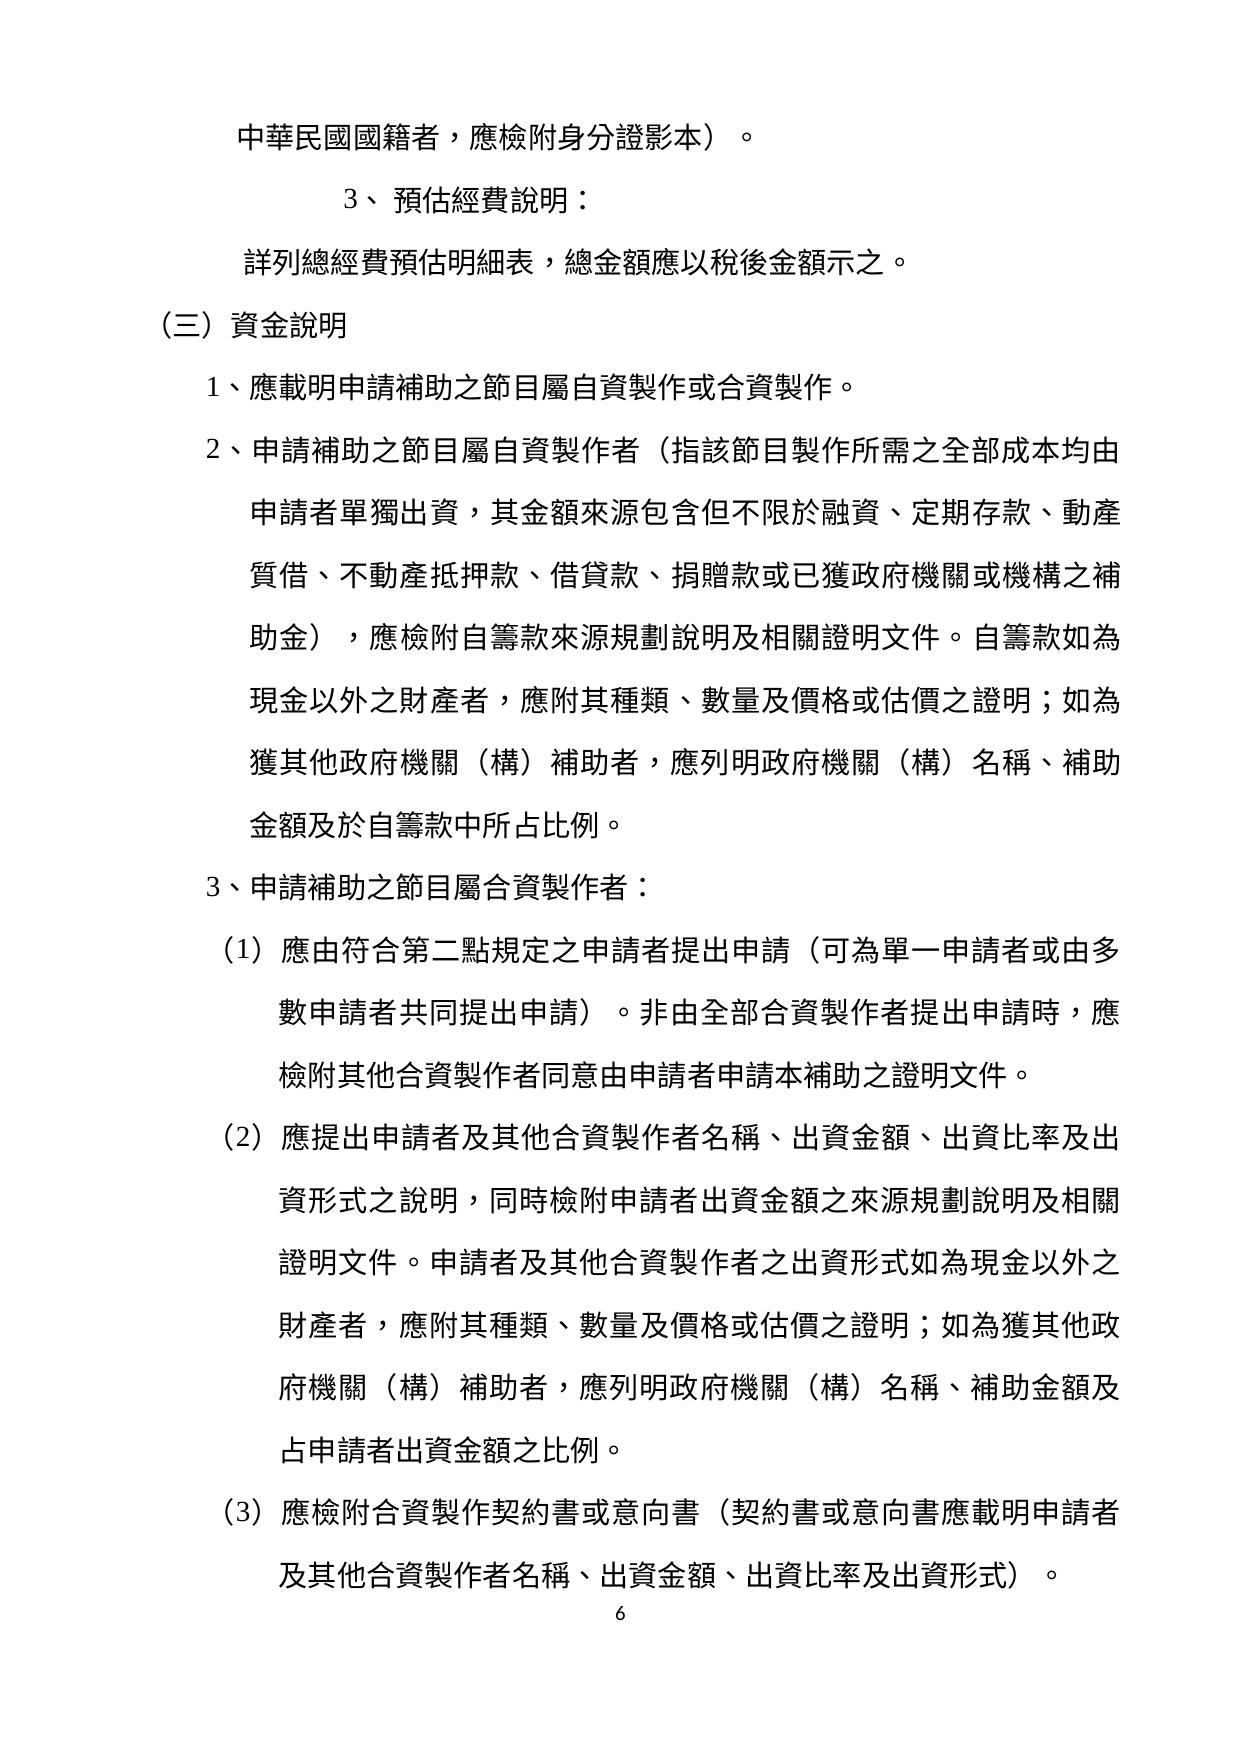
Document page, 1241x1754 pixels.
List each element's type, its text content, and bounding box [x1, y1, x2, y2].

text （3）應檢附合資製作契約書或意向書（契約書或意向書應載明申請者及其他合資製作者名稱、出資金額、出資比率及出資形式）。 [206, 1469, 1122, 1594]
text 1、應載明申請補助之節目屬自資製作或合資製作。 [206, 344, 1122, 407]
text 中華民國國籍者，應檢附身分證影本）。 [236, 94, 1122, 157]
text （2）應提出申請者及其他合資製作者名稱、出資金額、出資比率及出資形式之說明，同時檢附申請者出資金額之來源規劃說明及相關證明文件。申請者及其他合資製作者之出資形式如為現金以外之財產者，應附其種類、數量及價格或估價之證明；如為獲其他政府機關（構）補助者，應列明政府機關（構）名稱、補助金額及占申請者出資金額之比例。 [206, 1094, 1122, 1469]
text 3、申請補助之節目屬合資製作者： [206, 844, 1122, 907]
text （1）應由符合第二點規定之申請者提出申請（可為單一申請者或由多數申請者共同提出申請）。非由全部合資製作者提出申請時，應檢附其他合資製作者同意由申請者申請本補助之證明文件。 [206, 907, 1122, 1094]
text （三）資金說明 [143, 282, 1122, 344]
list 預估經費說明： [343, 157, 1122, 219]
text 2、申請補助之節目屬自資製作者（指該節目製作所需之全部成本均由申請者單獨出資，其金額來源包含但不限於融資、定期存款、動產質借、不動產抵押款、借貸款、捐贈款或已獲政府機關或機構之補助金），應檢附自籌款來源規劃說明及相關證明文件。自籌款如為現金以外之財產者，應附其種類、數量及價格或估價之證明；如為獲其他政府機關（構）補助者，應列明政府機關（構）名稱、補助金額及於自籌款中所占比例。 [206, 407, 1122, 844]
text 詳列總經費預估明細表，總金額應以稅後金額示之。 [243, 219, 1122, 282]
